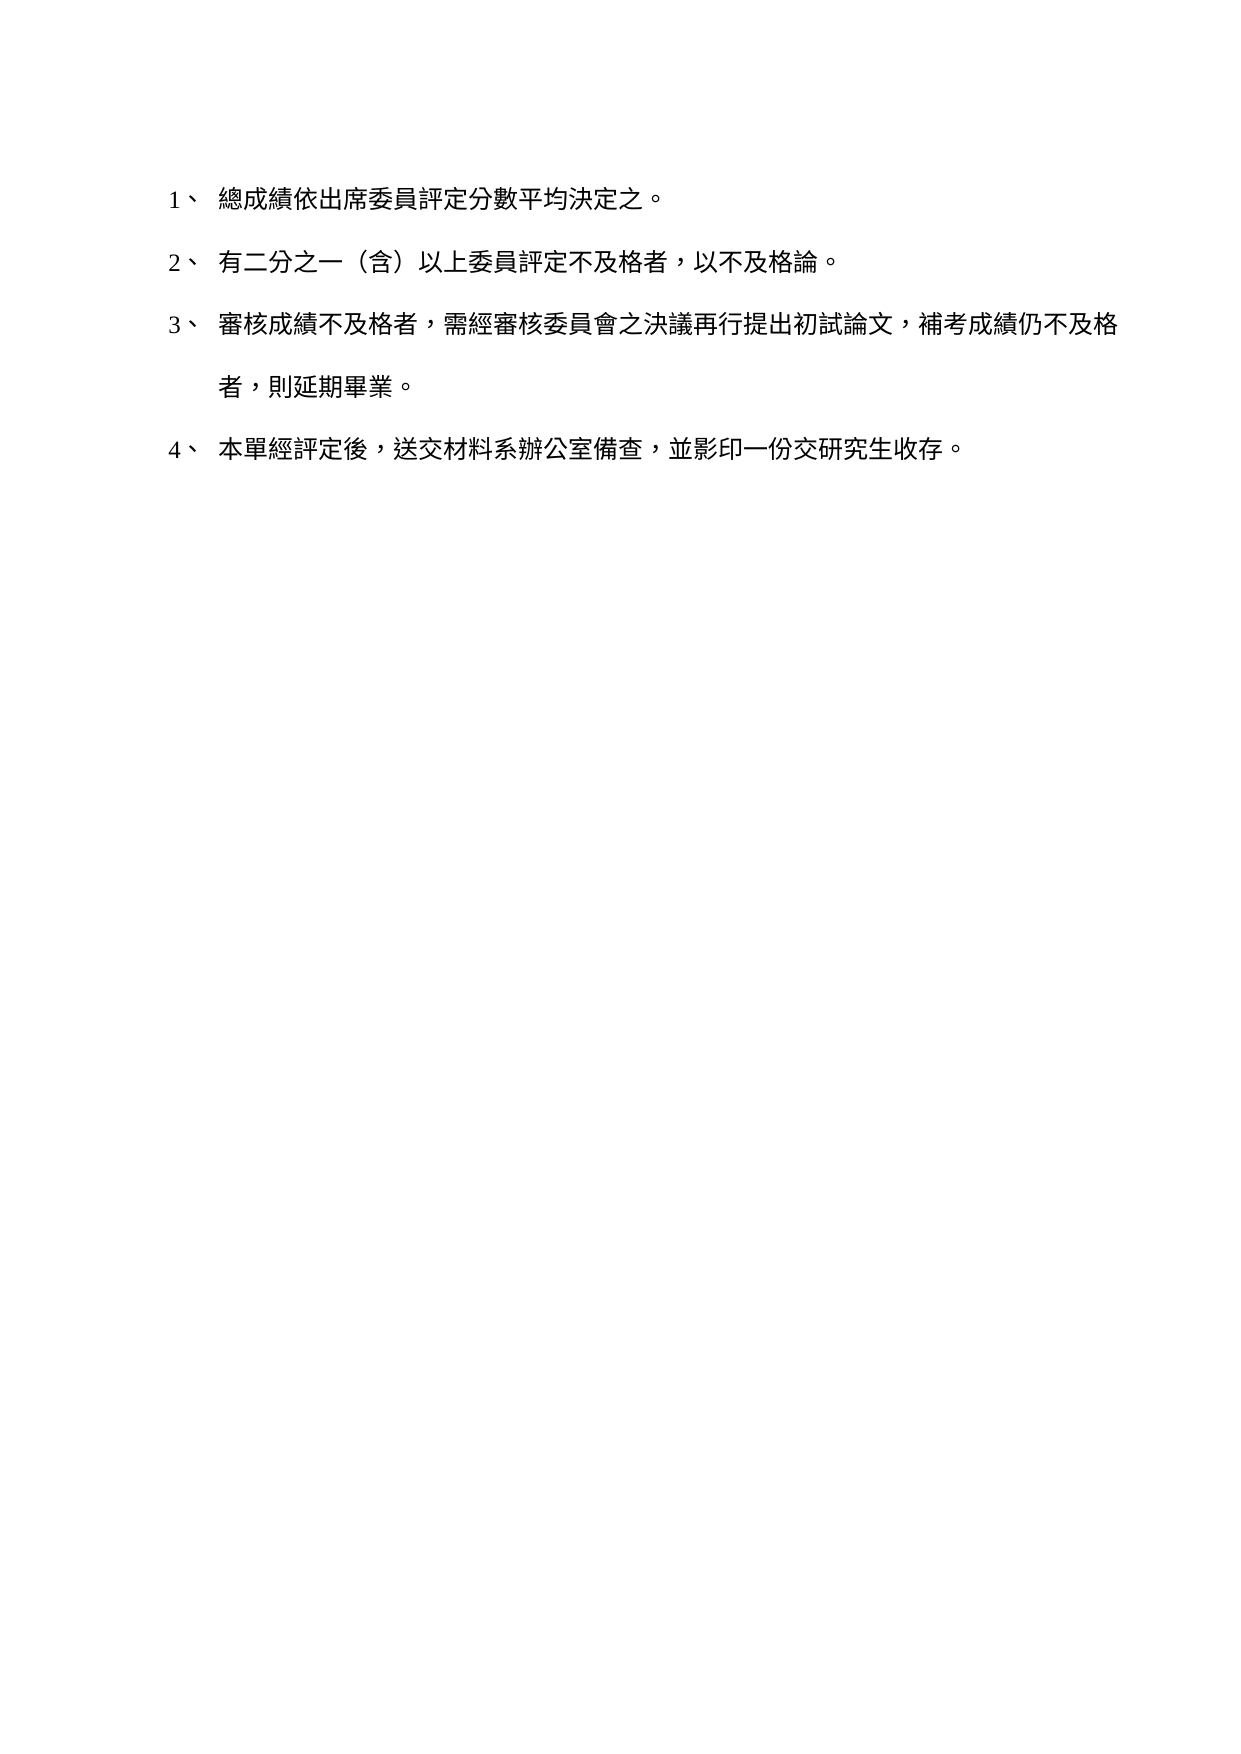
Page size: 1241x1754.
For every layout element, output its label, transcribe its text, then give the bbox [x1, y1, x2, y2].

list 有二分之一（含）以上委員評定不及格者，以不及格論。 [168, 219, 1122, 281]
list 本單經評定後，送交材料系辦公室備查，並影印一份交研究生收存。 [168, 406, 1122, 469]
list 總成績依出席委員評定分數平均決定之。 [168, 156, 1122, 219]
list 審核成績不及格者，需經審核委員會之決議再行提出初試論文，補考成績仍不及格者，則延期畢業。 [168, 281, 1122, 406]
